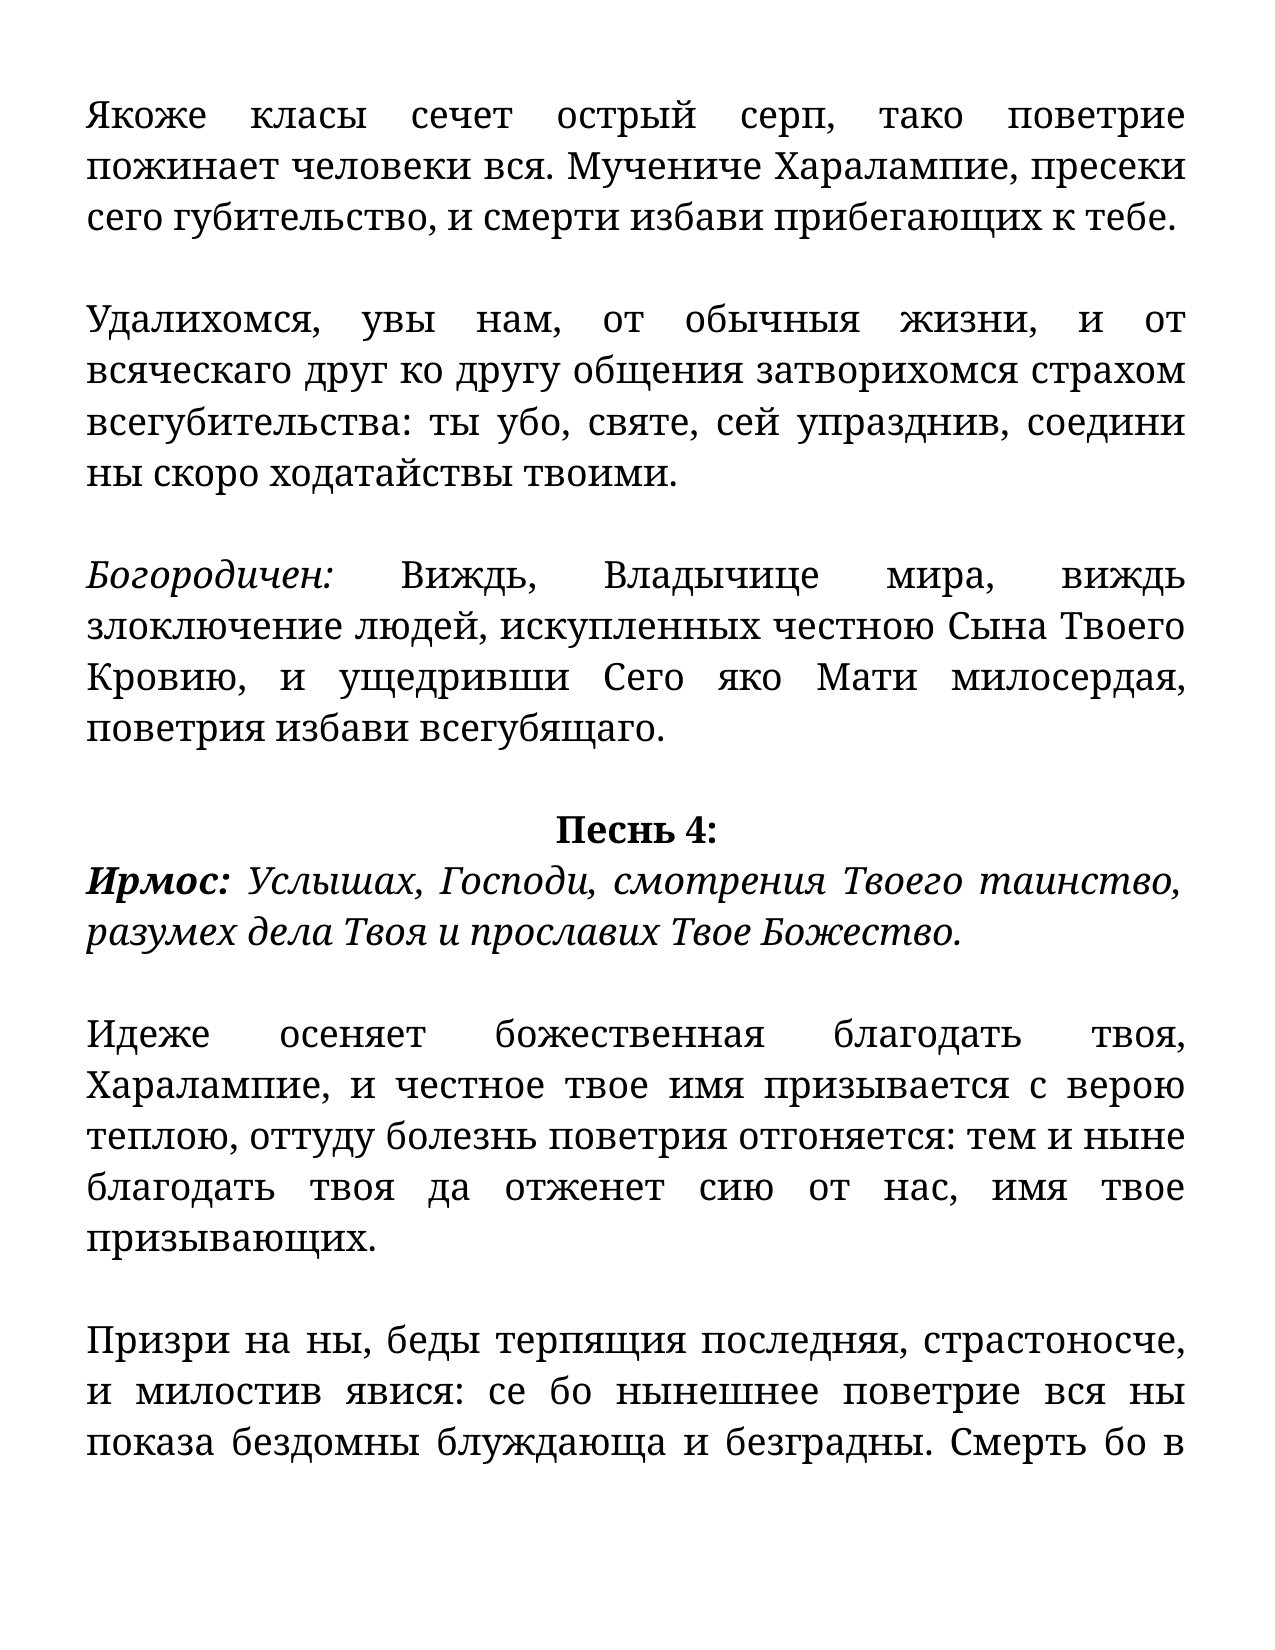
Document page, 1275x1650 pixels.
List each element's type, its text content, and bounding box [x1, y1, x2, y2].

text Удалихомся, увы нам, от обычныя жизни, и от всяческаго друг ко другу общения затворихомся страхом всегубительства: ты убо, святе, сей упразднив, соедини ны скоро ходатайствы твоими. [86, 293, 1187, 497]
text Ирмос: Услышах, Господи, смотрения Твоего таинство, разумех дела Твоя и прославих Твое Божество. [86, 854, 1187, 956]
text Песнь 4: [86, 803, 1187, 854]
text Якоже класы сечет острый серп, тако поветрие пожинает человеки вся. Мучениче Харалампие, пресеки сего губительство, и смерти избави прибегающих к тебе. [86, 88, 1187, 242]
text Идеже осеняет божественная благодать твоя, Харалампие, и честное твое имя призывается с верою теплою, оттуду болезнь поветрия отгоняется: тем и ныне благодать твоя да отженет сию от нас, имя твое призывающих. [86, 1007, 1187, 1262]
text Богородичен: Виждь, Владычице мира, виждь злоключение людей, искупленных честною Сына Твоего Кровию, и ущедривши Сего яко Мати милосердая, поветрия избави всегубящаго. [86, 548, 1187, 752]
text Призри на ны, беды терпящия последняя, страстоносче, и милостив явися: се бо нынешнее поветрие вся ны показа бездомны блуждающа и безградны. Смерть бо в [86, 1313, 1187, 1467]
